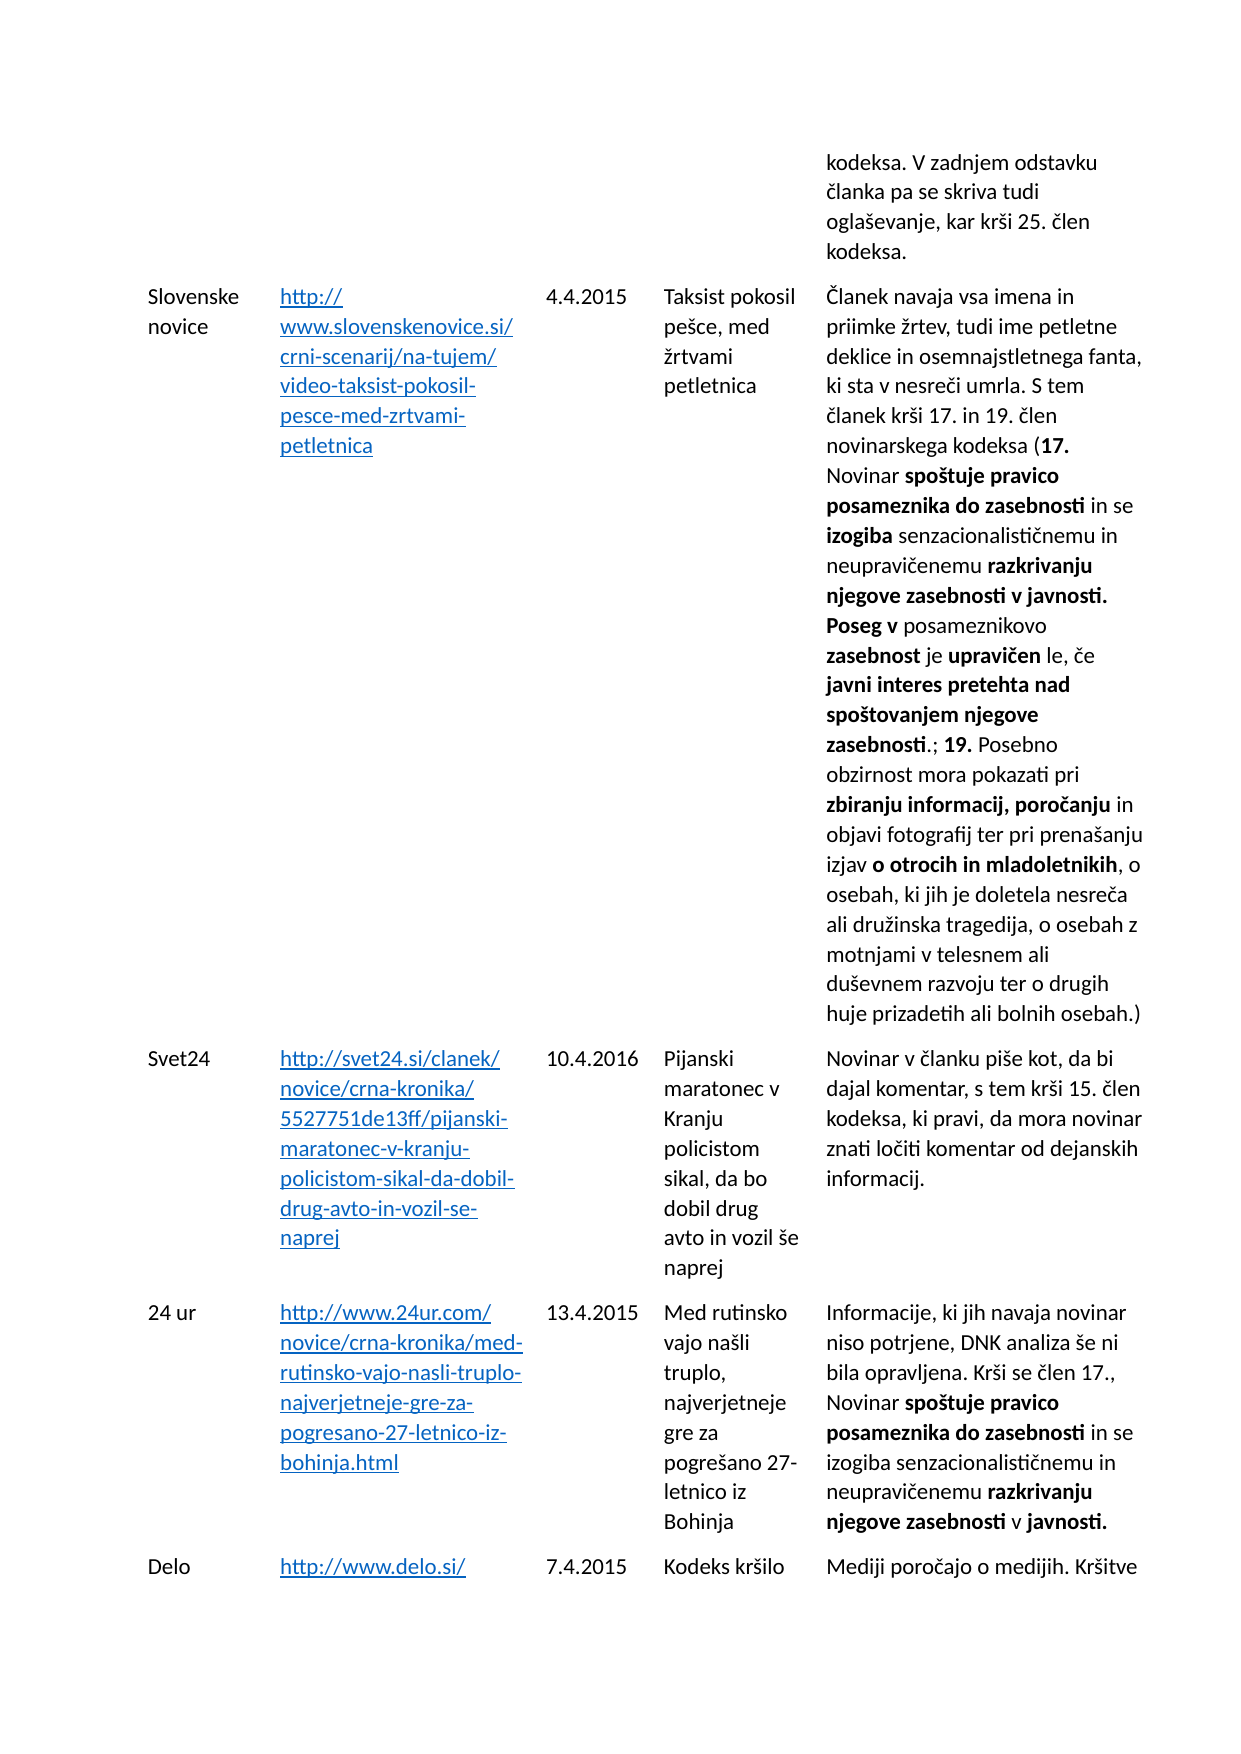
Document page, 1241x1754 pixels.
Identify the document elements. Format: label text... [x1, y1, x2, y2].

table_cell kodeksa. V zadnjem odstavku članka pa se skriva tudi oglaševanje, kar krši 25. člen kodeksa. [815, 148, 1155, 282]
table_cell Novinar v članku piše kot, da bi dajal komentar, s tem krši 15. člen kodeksa, ki pravi, da mora novinar znati ločiti komentar od dejanskih informacij. [815, 1044, 1155, 1298]
table_cell Taksist pokosil pešce, med žrtvami petletnica [653, 282, 815, 1044]
table_cell 7.4.2015 [535, 1552, 652, 1597]
table_cell 4.4.2015 [535, 282, 652, 1044]
table_cell http://www.24ur.com/novice/crna-kronika/med-rutinsko-vajo-nasli-truplo-najverjetneje-gre-za-pogresano-27-letnico-iz-bohinja.html [269, 1298, 534, 1552]
table_cell Pijanski maratonec v Kranju policistom sikal, da bo dobil drug avto in vozil še naprej [653, 1044, 815, 1298]
table_cell [535, 148, 652, 282]
table_cell 24 ur [136, 1298, 269, 1552]
table_cell Informacije, ki jih navaja novinar niso potrjene, DNK analiza še ni bila opravljena. Krši se člen 17., Novinar spoštuje pravico posameznika do zasebnosti in se izogiba senzacionalističnemu in neupravičenemu razkrivanju njegove zasebnosti v javnosti. [815, 1298, 1155, 1552]
table_cell [136, 148, 269, 282]
table_cell Kodeks kršilo [653, 1552, 815, 1597]
table_cell Članek navaja vsa imena in priimke žrtev, tudi ime petletne deklice in osemnajstletnega fanta, ki sta v nesreči umrla. S tem članek krši 17. in 19. člen novinarskega kodeksa (17. Novinar spoštuje pravico posameznika do zasebnosti in se izogiba senzacionalističnemu in neupravičenemu razkrivanju njegove zasebnosti v javnosti. Poseg v posameznikovo zasebnost je upravičen le, če javni interes pretehta nad spoštovanjem njegove zasebnosti.; 19. Posebno obzirnost mora pokazati pri zbiranju informacij, poročanju in objavi fotografij ter pri prenašanju izjav o otrocih in mladoletnikih, o osebah, ki jih je doletela nesreča ali družinska tragedija, o osebah z motnjami v telesnem ali duševnem razvoju ter o drugih huje prizadetih ali bolnih osebah.) [815, 282, 1155, 1044]
table_cell 10.4.2016 [535, 1044, 652, 1298]
table_cell Mediji poročajo o medijih. Kršitve [815, 1552, 1155, 1597]
table_cell http://www.slovenskenovice.si/crni-scenarij/na-tujem/video-taksist-pokosil-pesce-med-zrtvami-petletnica [269, 282, 534, 1044]
table_cell Svet24 [136, 1044, 269, 1298]
table_cell Delo [136, 1552, 269, 1597]
table_cell Med rutinsko vajo našli truplo, najverjetneje gre za pogrešano 27-letnico iz Bohinja [653, 1298, 815, 1552]
table_cell http://svet24.si/clanek/novice/crna-kronika/5527751de13ff/pijanski-maratonec-v-kranju-policistom-sikal-da-dobil-drug-avto-in-vozil-se-naprej [269, 1044, 534, 1298]
table_cell 13.4.2015 [535, 1298, 652, 1552]
table_cell Slovenske novice [136, 282, 269, 1044]
table_cell [269, 148, 534, 282]
table_cell [653, 148, 815, 282]
table_cell http://www.delo.si/ [269, 1552, 534, 1597]
